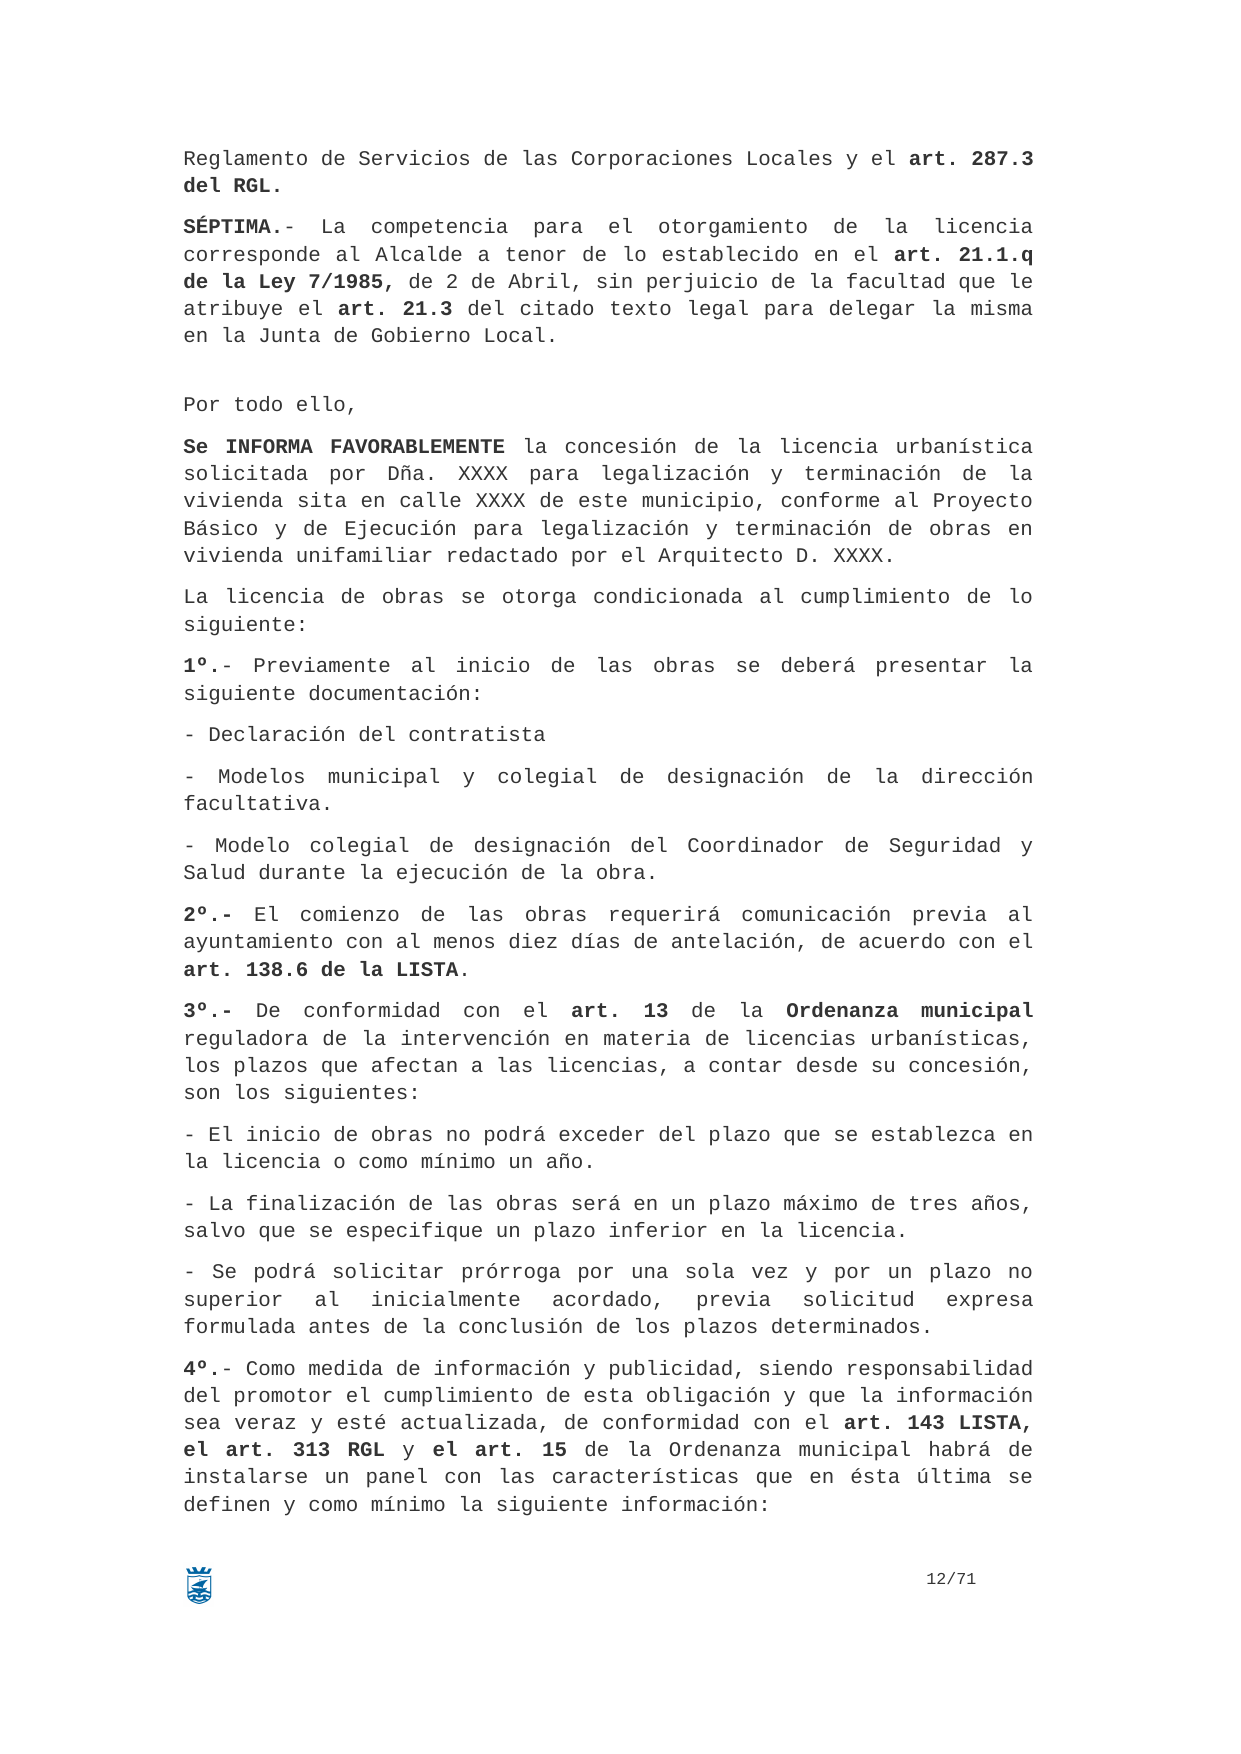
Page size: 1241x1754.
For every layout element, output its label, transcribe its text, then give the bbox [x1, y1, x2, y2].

text - La finalización de las obras será en un plazo máximo de tres años, salvo que se especifique un plazo inferior en la licencia. [183, 1193, 1033, 1243]
text 2º.- El comienzo de las obras requerirá comunicación previa al ayuntamiento con al menos diez días de antelación, de acuerdo con el art. 138.6 de la LISTA. [183, 904, 1033, 982]
text Reglamento de Servicios de las Corporaciones Locales y el art. 287.3 del RGL. [183, 148, 1033, 198]
text - El inicio de obras no podrá exceder del plazo que se establezca en la licencia o como mínimo un año. [183, 1124, 1033, 1174]
text 1º.- Previamente al inicio de las obras se deberá presentar la siguiente documentación: [183, 656, 1033, 706]
text - Se podrá solicitar prórroga por una sola vez y por un plazo no superior al inicialmente acordado, previa solicitud expresa formulada antes de la conclusión de los plazos determinados. [183, 1262, 1033, 1339]
text La licencia de obras se otorga condicionada al cumplimiento de lo siguiente: [183, 587, 1033, 637]
text 3º.- De conformidad con el art. 13 de la Ordenanza municipal reguladora de la intervención en materia de licencias urbanísticas, los plazos que afectan a las licencias, a contar desde su concesión, son los siguientes: [183, 1000, 1033, 1106]
text - Modelos municipal y colegial de designación de la dirección facultativa. [183, 766, 1033, 817]
text - Modelo colegial de designación del Coordinador de Seguridad y Salud durante la ejecución de la obra. [183, 835, 1033, 886]
text 4º.- Como medida de información y publicidad, siendo responsabilidad del promotor el cumplimiento de esta obligación y que la información sea veraz y esté actualizada, de conformidad con el art. 143 LISTA, el art. 313 RGL y el art. 15 de la Ordenanza municipal habrá de instalarse un panel con las características que en ésta última se definen y como mínimo la siguiente información: [183, 1358, 1033, 1517]
text Se INFORMA FAVORABLEMENTE la concesión de la licencia urbanística solicitada por Dña. XXXX para legalización y terminación de la vivienda sita en calle XXXX de este municipio, conforme al Proyecto Básico y de Ejecución para legalización y terminación de obras en vivienda unifamiliar redactado por el Arquitecto D. XXXX. [183, 436, 1033, 568]
picture [183, 1562, 214, 1607]
text Por todo ello, [183, 367, 1033, 418]
text - Declaración del contratista [183, 724, 1033, 748]
text SÉPTIMA.- La competencia para el otorgamiento de la licencia corresponde al Alcalde a tenor de lo establecido en el art. 21.1.q de la Ley 7/1985, de 2 de Abril, sin perjuicio de la facultad que le atribuye el art. 21.3 del citado texto legal para delegar la misma en la Junta de Gobierno Local. [183, 217, 1033, 349]
